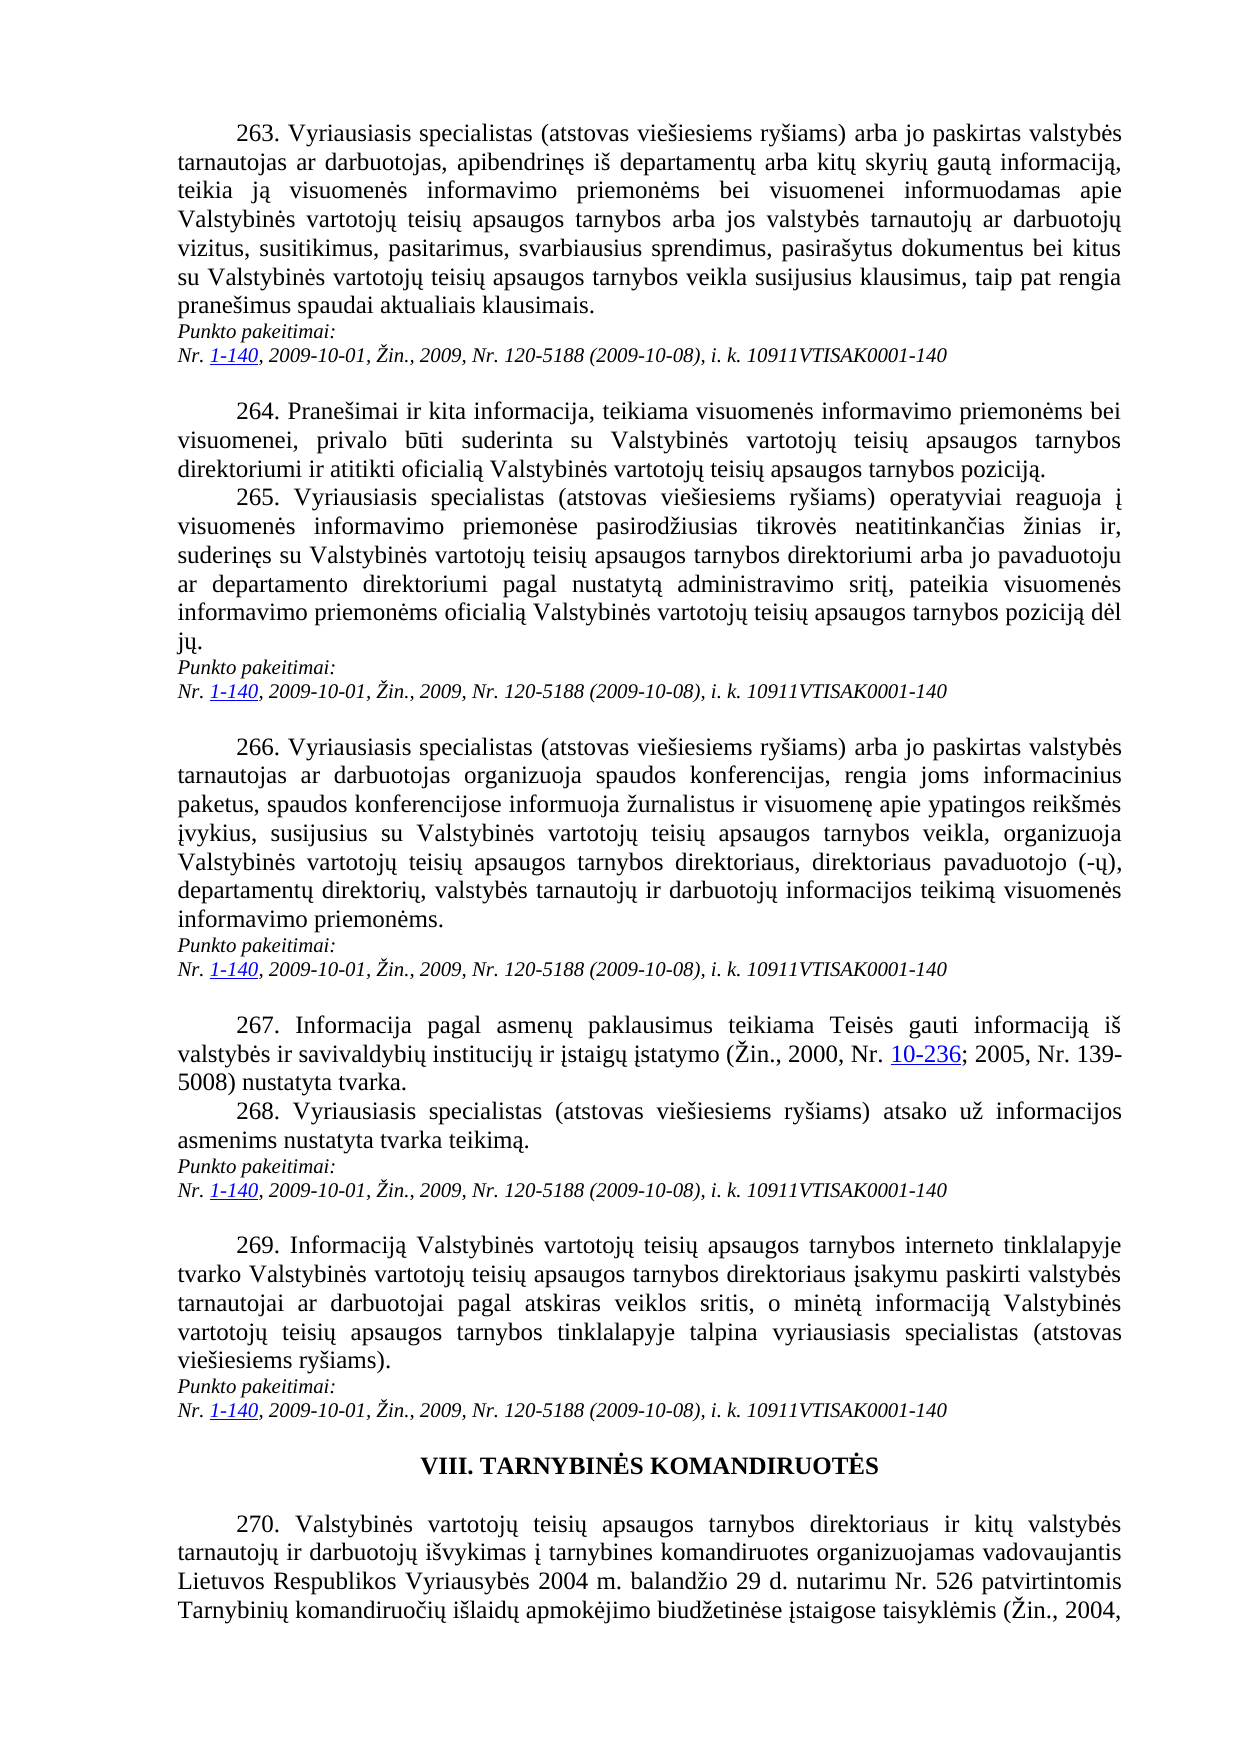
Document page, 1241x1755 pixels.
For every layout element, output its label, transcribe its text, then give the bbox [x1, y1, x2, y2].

text 264. Pranešimai ir kita informacija, teikiama visuomenės informavimo priemonėms bei visuomenei, privalo būti suderinta su Valstybinės vartotojų teisių apsaugos tarnybos direktoriumi ir atitikti oficialią Valstybinės vartotojų teisių apsaugos tarnybos poziciją. [177, 396, 1122, 482]
text Punkto pakeitimai: [177, 1154, 1122, 1178]
text 263. Vyriausiasis specialistas (atstovas viešiesiems ryšiams) arba jo paskirtas valstybės tarnautojas ar darbuotojas, apibendrinęs iš departamentų arba kitų skyrių gautą informaciją, teikia ją visuomenės informavimo priemonėms bei visuomenei informuodamas apie Valstybinės vartotojų teisių apsaugos tarnybos arba jos valstybės tarnautojų ar darbuotojų vizitus, susitikimus, pasitarimus, svarbiausius sprendimus, pasirašytus dokumentus bei kitus su Valstybinės vartotojų teisių apsaugos tarnybos veikla susijusius klausimus, taip pat rengia pranešimus spaudai aktualiais klausimais. [177, 118, 1122, 319]
text Punkto pakeitimai: [177, 319, 1122, 343]
text Nr. 1-140, 2009-10-01, Žin., 2009, Nr. 120-5188 (2009-10-08), i. k. 10911VTISAK0001-140 [177, 1178, 1122, 1202]
text 266. Vyriausiasis specialistas (atstovas viešiesiems ryšiams) arba jo paskirtas valstybės tarnautojas ar darbuotojas organizuoja spaudos konferencijas, rengia joms informacinius paketus, spaudos konferencijose informuoja žurnalistus ir visuomenę apie ypatingos reikšmės įvykius, susijusius su Valstybinės vartotojų teisių apsaugos tarnybos veikla, organizuoja Valstybinės vartotojų teisių apsaugos tarnybos direktoriaus, direktoriaus pavaduotojo (-ų), departamentų direktorių, valstybės tarnautojų ir darbuotojų informacijos teikimą visuomenės informavimo priemonėms. [177, 732, 1122, 933]
text 265. Vyriausiasis specialistas (atstovas viešiesiems ryšiams) operatyviai reaguoja į visuomenės informavimo priemonėse pasirodžiusias tikrovės neatitinkančias žinias ir, suderinęs su Valstybinės vartotojų teisių apsaugos tarnybos direktoriumi arba jo pavaduotoju ar departamento direktoriumi pagal nustatytą administravimo sritį, pateikia visuomenės informavimo priemonėms oficialią Valstybinės vartotojų teisių apsaugos tarnybos poziciją dėl jų. [177, 482, 1122, 655]
text VIII. TARNYBINĖS KOMANDIRUOTĖS [177, 1451, 1122, 1480]
text 270. Valstybinės vartotojų teisių apsaugos tarnybos direktoriaus ir kitų valstybės tarnautojų ir darbuotojų išvykimas į tarnybines komandiruotes organizuojamas vadovaujantis Lietuvos Respublikos Vyriausybės 2004 m. balandžio 29 d. nutarimu Nr. 526 patvirtintomis Tarnybinių komandiruočių išlaidų apmokėjimo biudžetinėse įstaigose taisyklėmis (Žin., 2004, [177, 1509, 1122, 1624]
text 268. Vyriausiasis specialistas (atstovas viešiesiems ryšiams) atsako už informacijos asmenims nustatyta tvarka teikimą. [177, 1096, 1122, 1154]
text Nr. 1-140, 2009-10-01, Žin., 2009, Nr. 120-5188 (2009-10-08), i. k. 10911VTISAK0001-140 [177, 957, 1122, 981]
text 267. Informacija pagal asmenų paklausimus teikiama Teisės gauti informaciją iš valstybės ir savivaldybių institucijų ir įstaigų įstatymo (Žin., 2000, Nr. 10-236; 2005, Nr. 139-5008) nustatyta tvarka. [177, 1010, 1122, 1096]
text Nr. 1-140, 2009-10-01, Žin., 2009, Nr. 120-5188 (2009-10-08), i. k. 10911VTISAK0001-140 [177, 679, 1122, 703]
text Punkto pakeitimai: [177, 933, 1122, 957]
text Punkto pakeitimai: [177, 1374, 1122, 1398]
text Punkto pakeitimai: [177, 655, 1122, 679]
text 269. Informaciją Valstybinės vartotojų teisių apsaugos tarnybos interneto tinklalapyje tvarko Valstybinės vartotojų teisių apsaugos tarnybos direktoriaus įsakymu paskirti valstybės tarnautojai ar darbuotojai pagal atskiras veiklos sritis, o minėtą informaciją Valstybinės vartotojų teisių apsaugos tarnybos tinklalapyje talpina vyriausiasis specialistas (atstovas viešiesiems ryšiams). [177, 1231, 1122, 1374]
text Nr. 1-140, 2009-10-01, Žin., 2009, Nr. 120-5188 (2009-10-08), i. k. 10911VTISAK0001-140 [177, 343, 1122, 367]
text Nr. 1-140, 2009-10-01, Žin., 2009, Nr. 120-5188 (2009-10-08), i. k. 10911VTISAK0001-140 [177, 1398, 1122, 1422]
